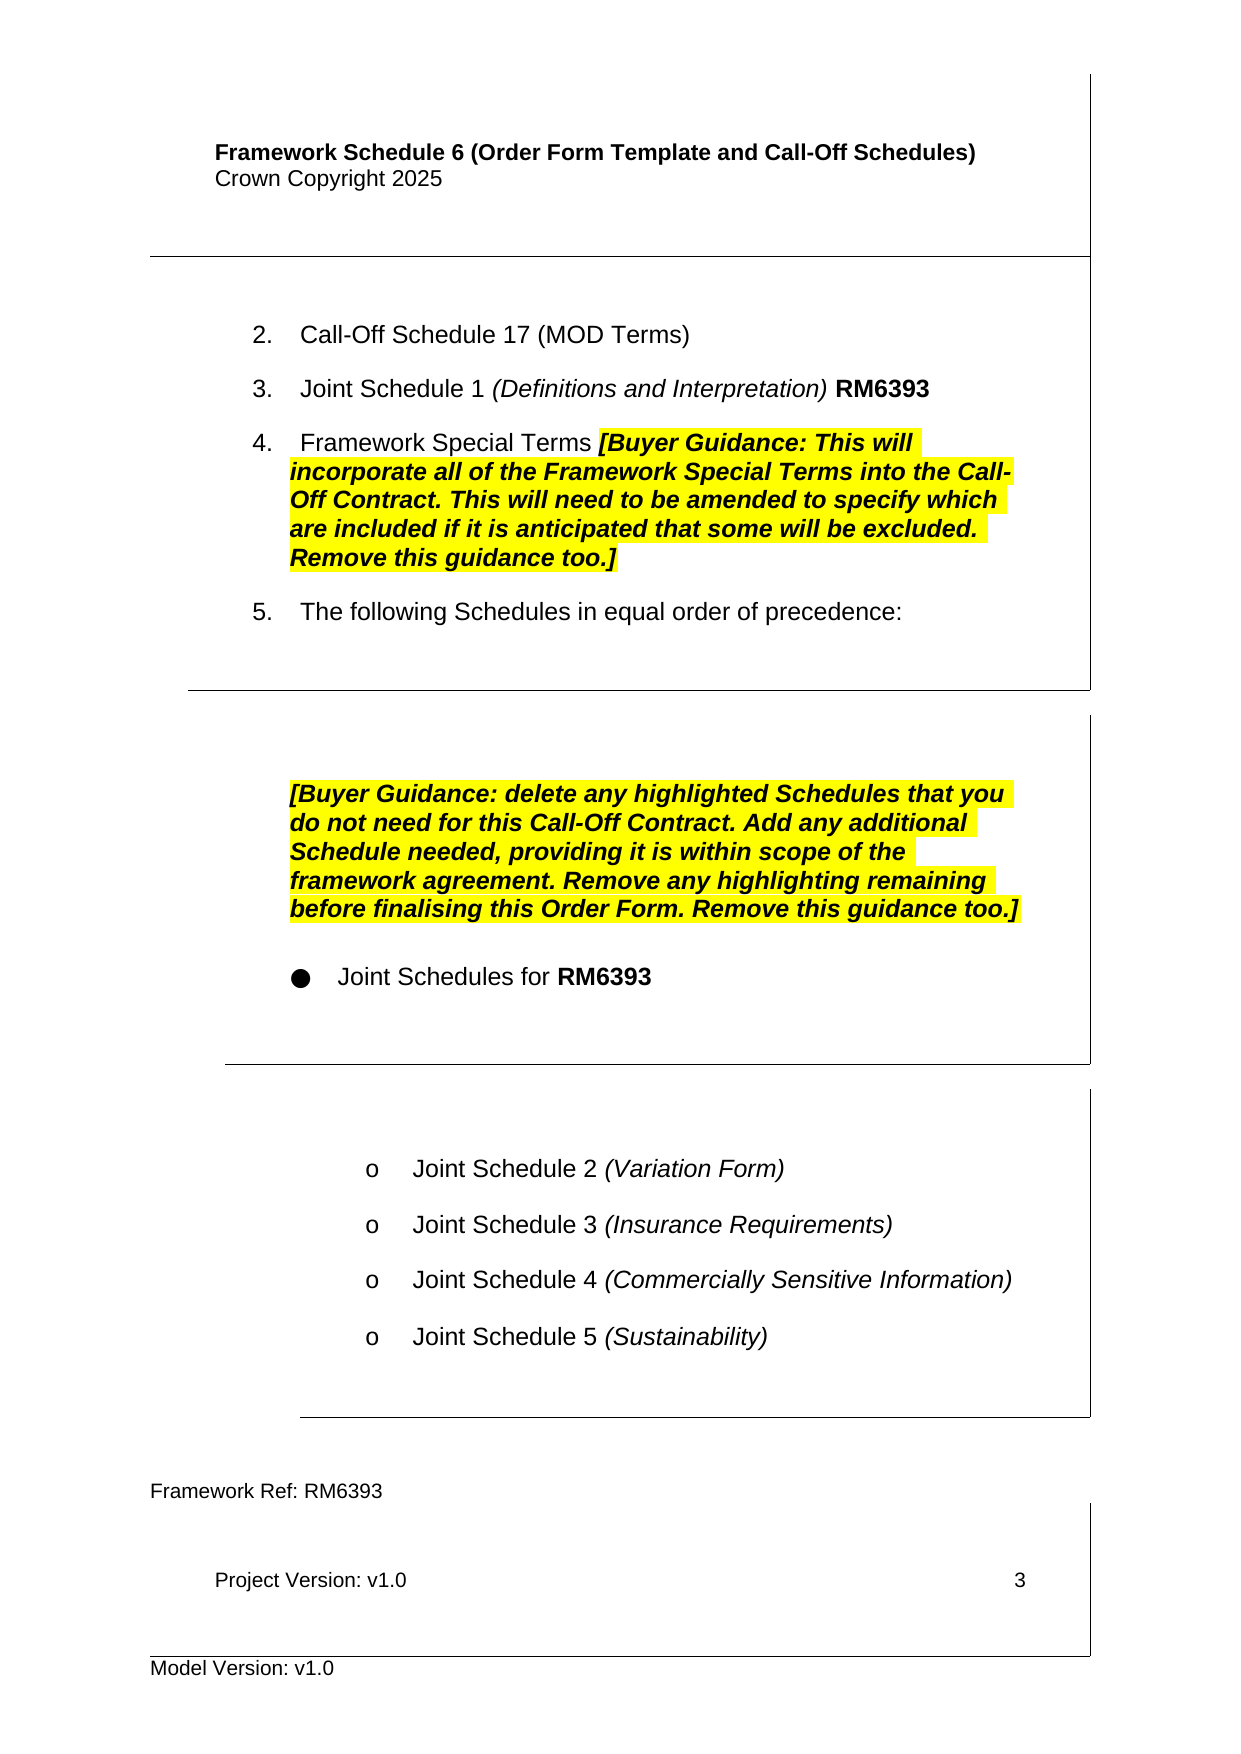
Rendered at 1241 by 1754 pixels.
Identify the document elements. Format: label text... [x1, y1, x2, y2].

list Framework Special Terms [Buyer Guidance: This will incorporate all of the Framework Special Terms into the Call-Off Contract. This will need to be amended to specify which are included if it is anticipated that some will be excluded. Remove this guidance too.] [187, 363, 1090, 532]
list Joint Schedule 2 (Variation Form) [300, 1089, 1090, 1145]
list Call-Off Schedule 17 (MOD Terms) [187, 256, 1090, 309]
list Joint Schedule 3 (Insurance Requirements) [300, 1145, 1090, 1201]
text [Buyer Guidance: delete any highlighted Schedules that you do not need for this Call-Off Contract. Add any additional Schedule needed, providing it is within scope of the framework agreement. Remove any highlighting remaining before finalising this Order Form. Remove this guidance too.] [225, 715, 1090, 884]
list Joint Schedule 4 (Commercially Sensitive Information) [300, 1201, 1090, 1257]
list Joint Schedules for RM6393 [225, 884, 1090, 1064]
list Joint Schedule 5 (Sustainability) [300, 1257, 1090, 1417]
list The following Schedules in equal order of precedence: [187, 532, 1090, 690]
list Joint Schedule 1 (Definitions and Interpretation) RM6393 [187, 309, 1090, 363]
